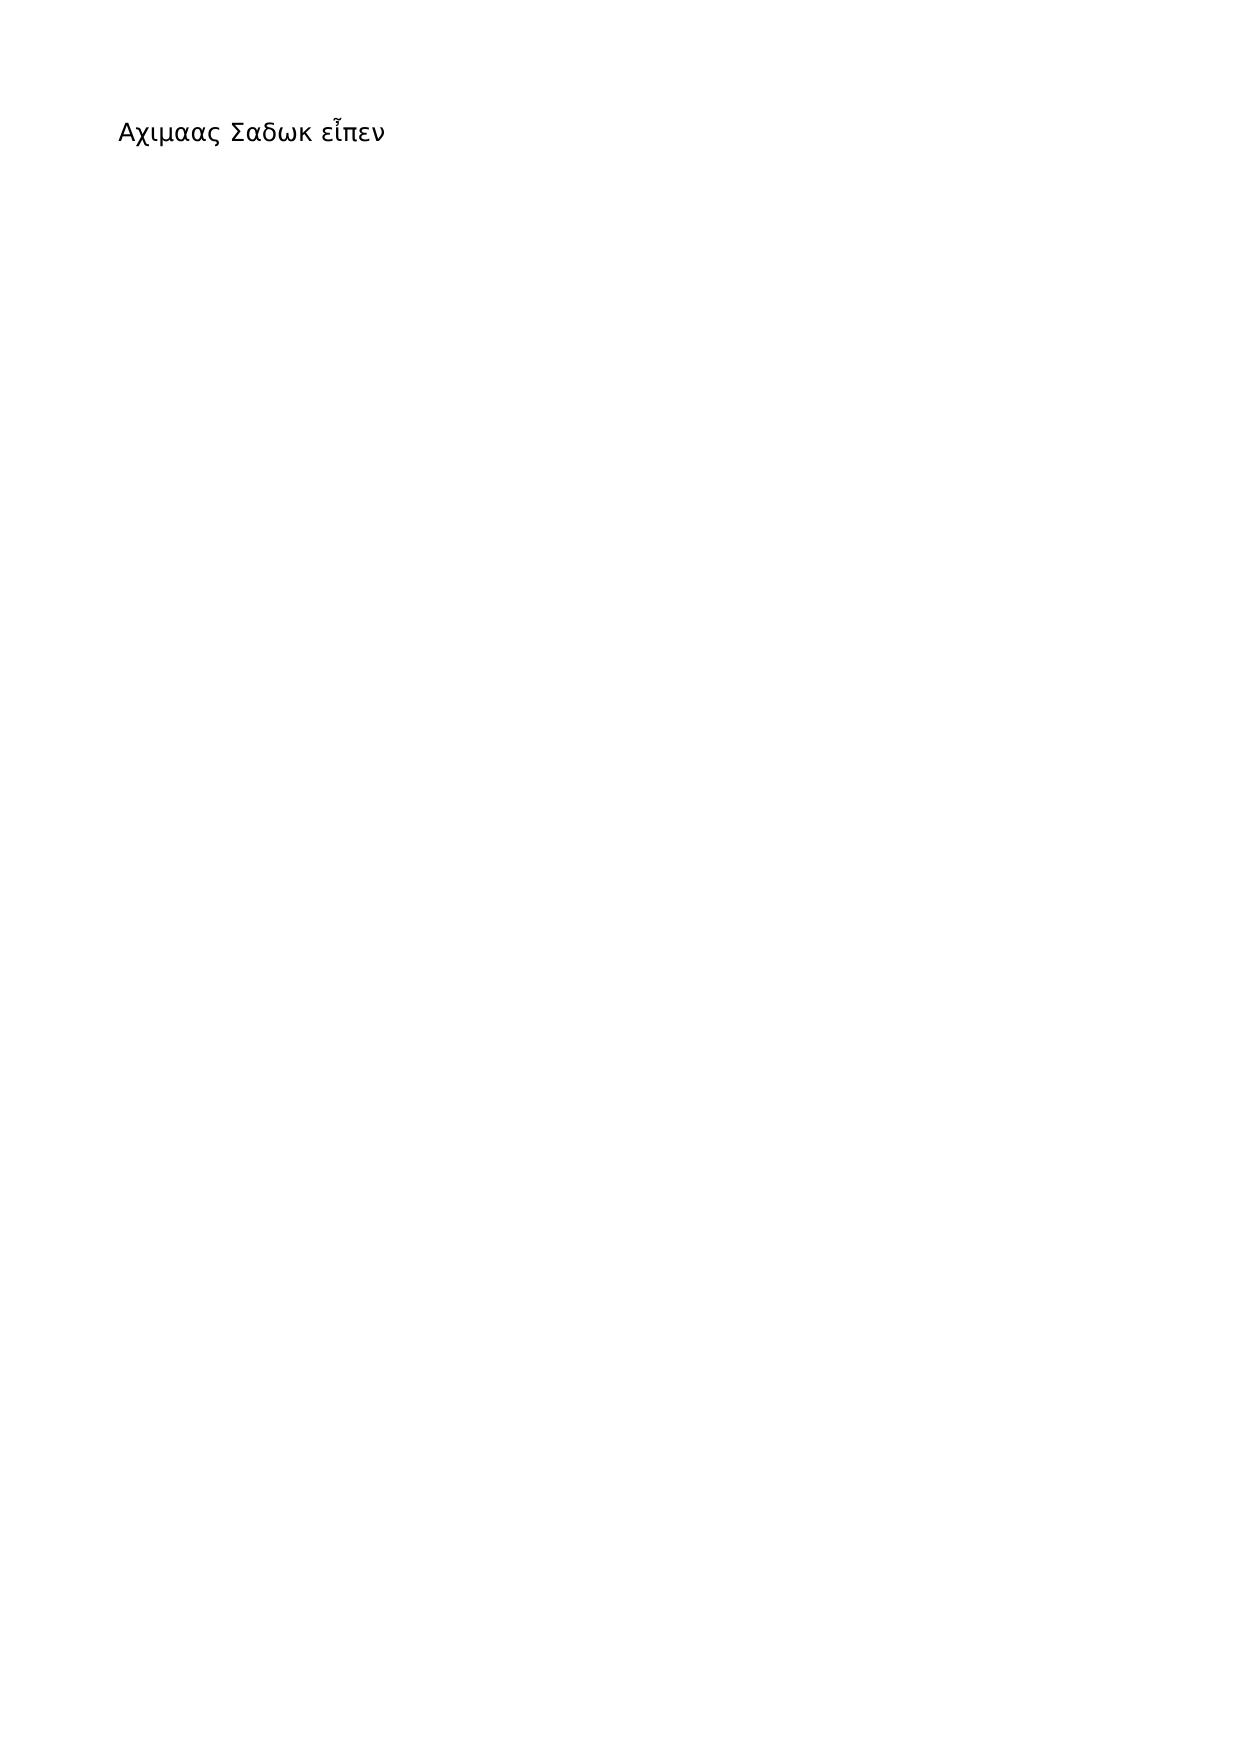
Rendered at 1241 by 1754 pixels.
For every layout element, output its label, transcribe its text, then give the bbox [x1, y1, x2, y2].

text Αχιμαας Σαδωκ εἶπεν [118, 118, 1122, 147]
